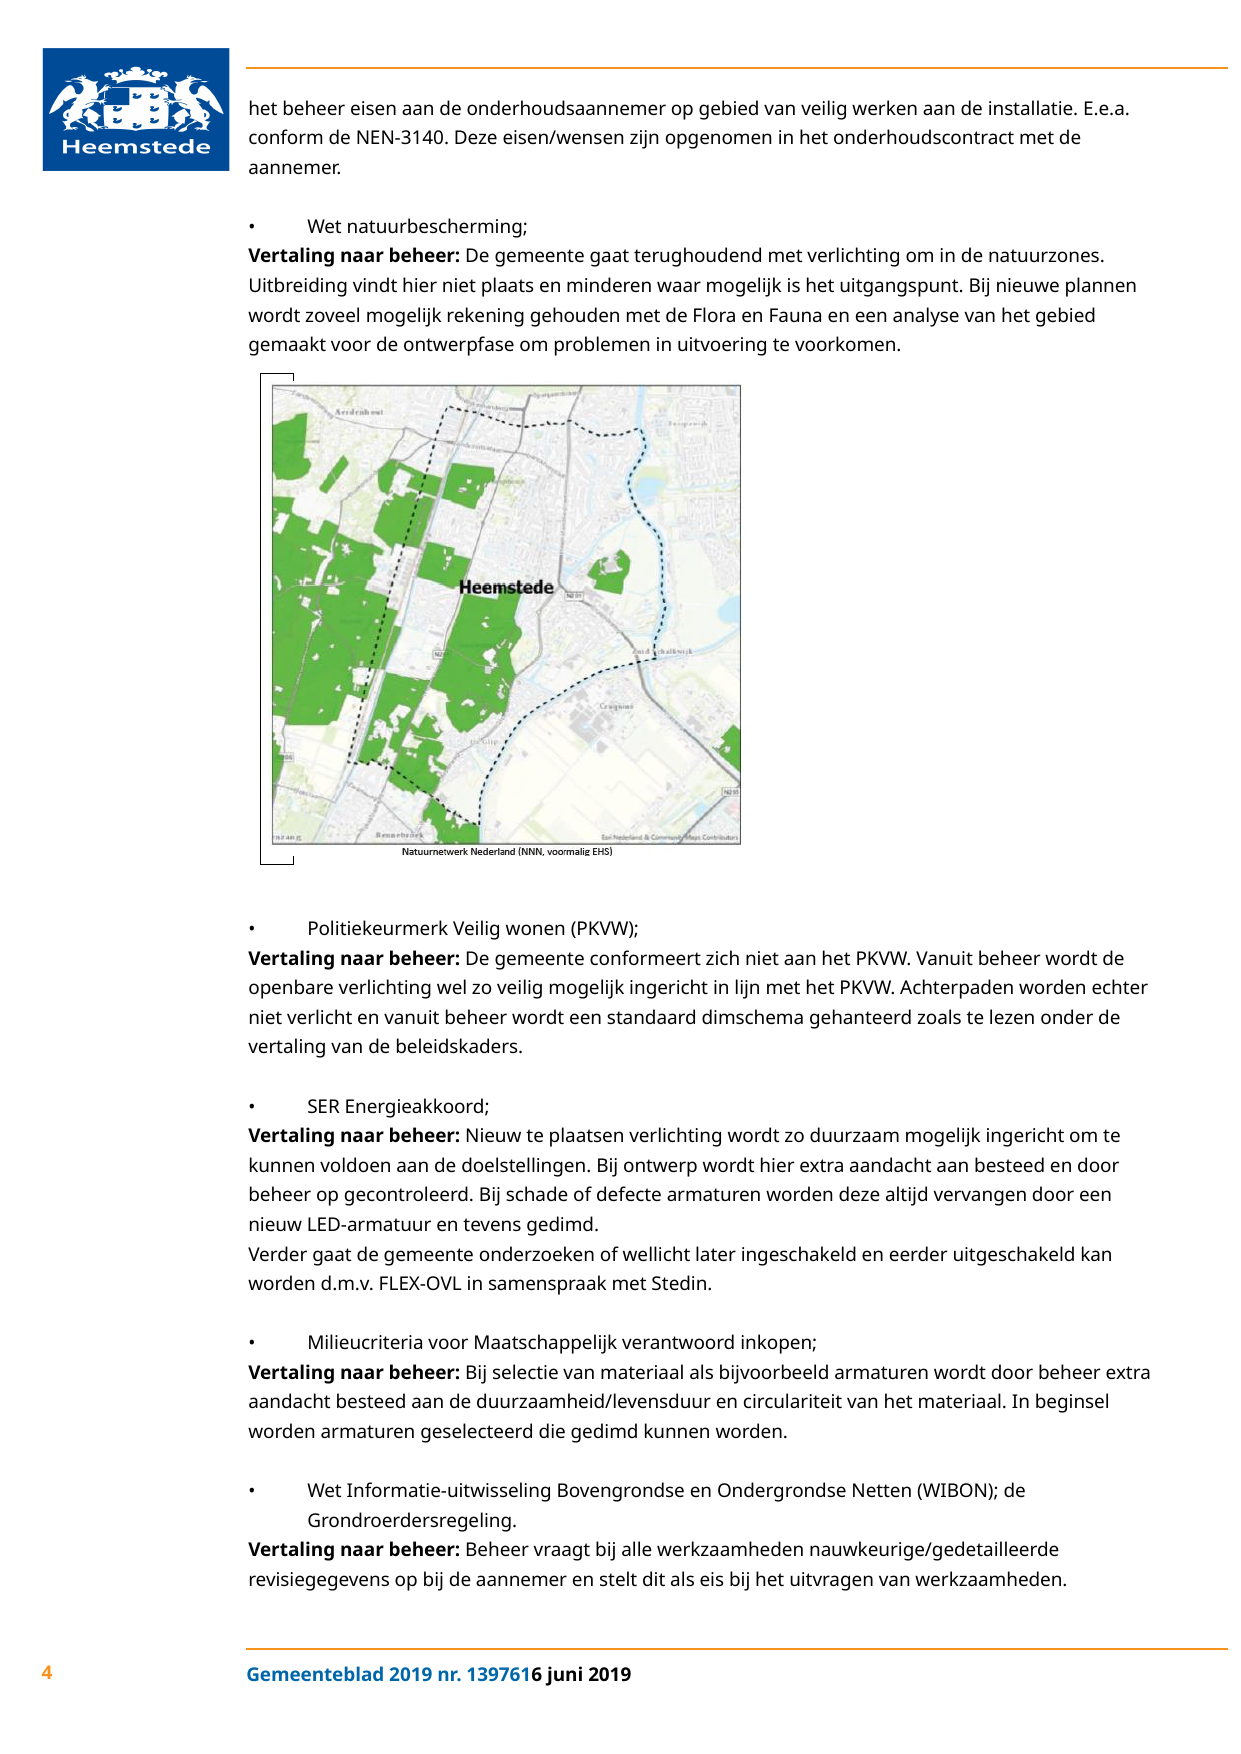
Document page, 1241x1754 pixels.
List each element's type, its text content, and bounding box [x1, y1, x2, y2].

text het beheer eisen aan de onderhoudsaannemer op gebied van veilig werken aan de installatie. E.e.a. conform de NEN-3140. Deze eisen/wensen zijn opgenomen in het onderhoudscontract met de aannemer. [248, 95, 1152, 180]
list Milieucriteria voor Maatschappelijk verantwoord inkopen; [248, 1329, 1152, 1355]
picture [268, 381, 742, 856]
text Vertaling naar beheer: Beheer vraagt bij alle werkzaamheden nauwkeurige/gedetailleerde revisiegegevens op bij de aannemer en stelt dit als eis bij het uitvragen van werkzaamheden. [248, 1537, 1152, 1592]
text Vertaling naar beheer: Nieuw te plaatsen verlichting wordt zo duurzaam mogelijk ingericht om te kunnen voldoen aan de doelstellingen. Bij ontwerp wordt hier extra aandacht aan besteed en door beheer op gecontroleerd. Bij schade of defecte armaturen worden deze altijd vervangen door een nieuw LED-armatuur en tevens gedimd. [248, 1122, 1152, 1237]
list SER Energieakkoord; [248, 1093, 1152, 1119]
text Vertaling naar beheer: De gemeente conformeert zich niet aan het PKVW. Vanuit beheer wordt de openbare verlichting wel zo veilig mogelijk ingericht in lijn met het PKVW. Achterpaden worden echter niet verlicht en vanuit beheer wordt een standaard dimschema gehanteerd zoals te lezen onder de vertaling van de beleidskaders. [248, 945, 1152, 1059]
text Vertaling naar beheer: Bij selectie van materiaal als bijvoorbeeld armaturen wordt door beheer extra aandacht besteed aan de duurzaamheid/levensduur en circulariteit van het materiaal. In beginsel worden armaturen geselecteerd die gedimd kunnen worden. [248, 1359, 1152, 1444]
list Wet Informatie-uitwisseling Bovengrondse en Ondergrondse Netten (WIBON); de Grondroerdersregeling. [248, 1477, 1152, 1533]
picture [41, 47, 231, 172]
list Wet natuurbescherming; [248, 213, 1152, 239]
text Verder gaat de gemeente onderzoeken of wellicht later ingeschakeld en eerder uitgeschakeld kan worden d.m.v. FLEX-OVL in samenspraak met Stedin. [248, 1241, 1152, 1296]
text Vertaling naar beheer: De gemeente gaat terughoudend met verlichting om in de natuurzones. Uitbreiding vindt hier niet plaats en minderen waar mogelijk is het uitgangspunt. Bij nieuwe plannen wordt zoveel mogelijk rekening gehouden met de Flora en Fauna en een analyse van het gebied gemaakt voor de ontwerpfase om problemen in uitvoering te voorkomen. [248, 243, 1152, 357]
list Politiekeurmerk Veilig wonen (PKVW); [248, 915, 1152, 941]
